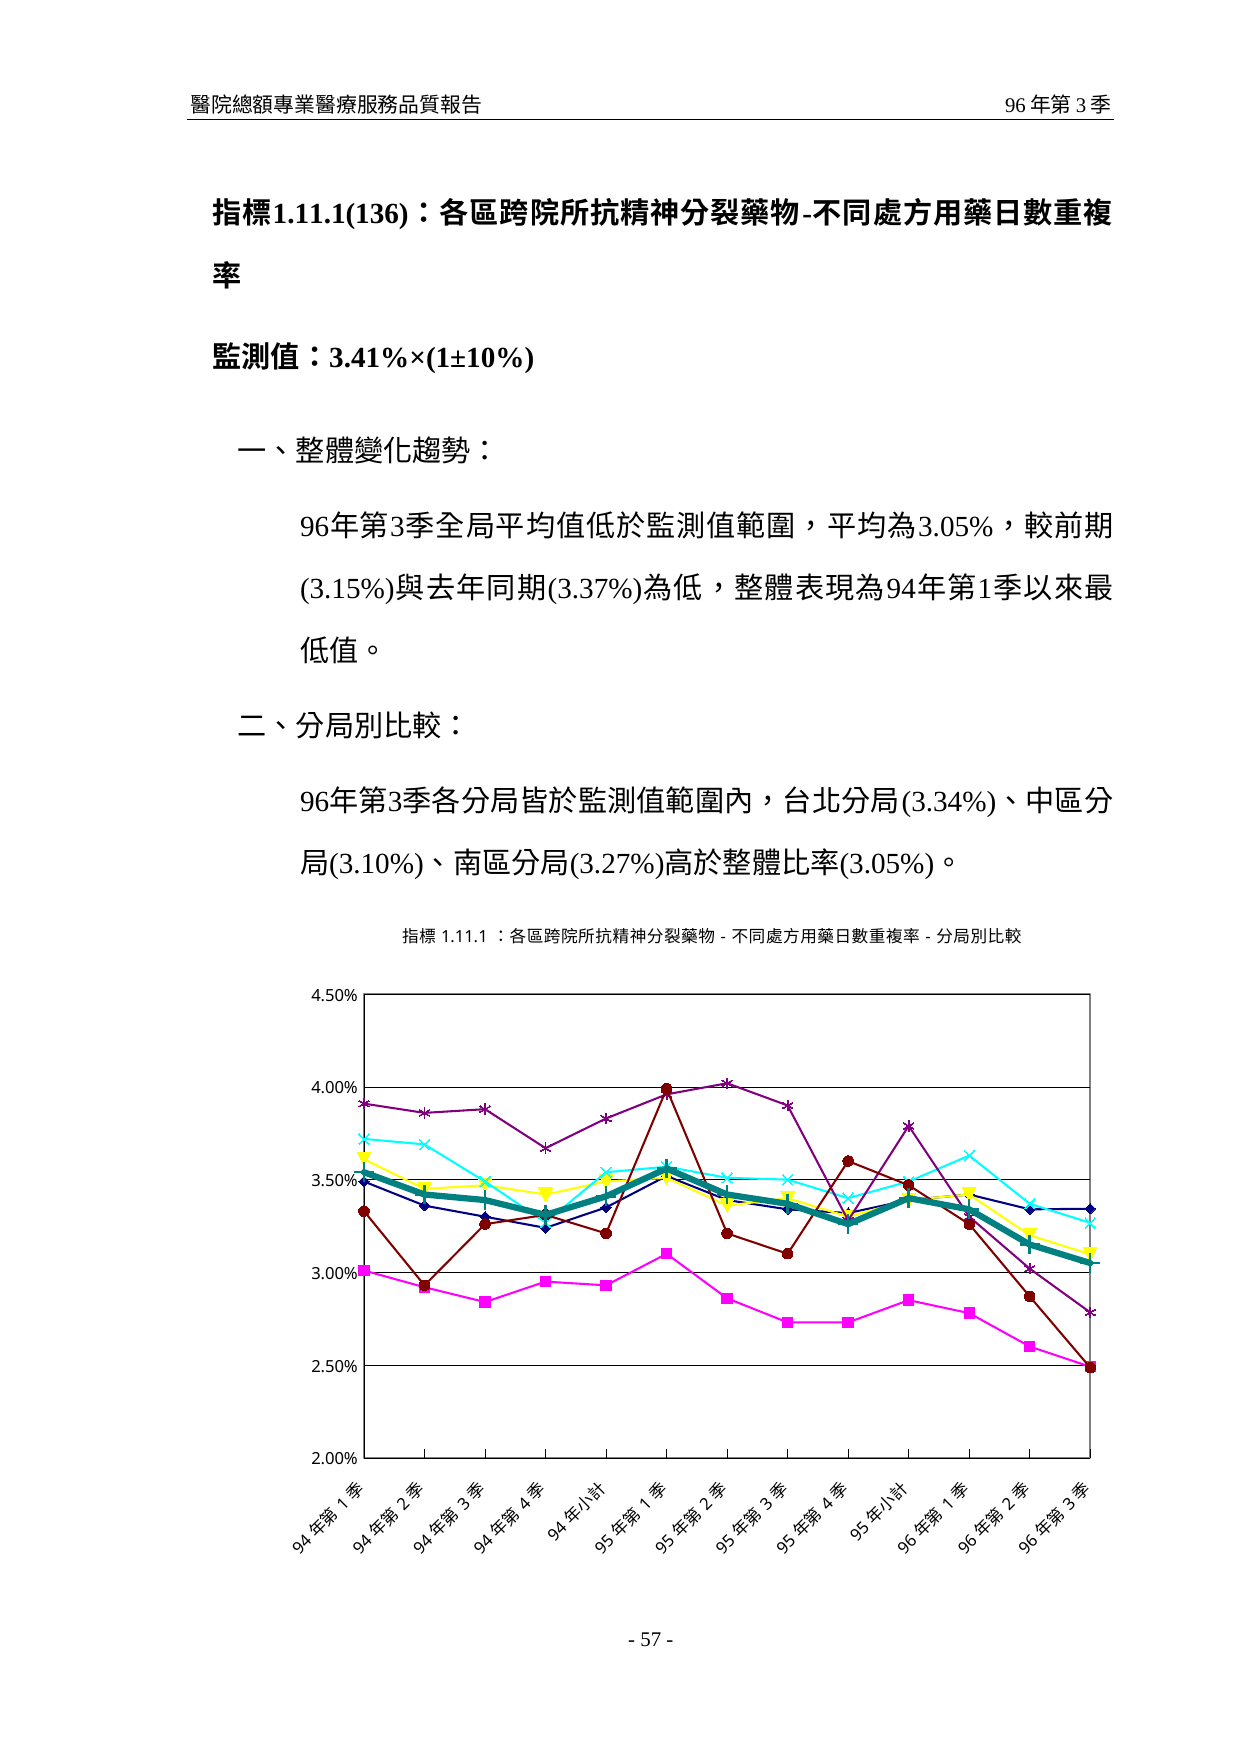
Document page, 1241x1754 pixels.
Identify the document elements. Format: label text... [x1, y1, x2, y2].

text 96年第3季各分局皆於監測值範圍內，台北分局(3.34%)、中區分局(3.10%)、南區分局(3.27%)高於整體比率(3.05%)。 [300, 757, 1114, 882]
text 指標1.11.1(136)：各區跨院所抗精神分裂藥物-不同處方用藥日數重複率 [212, 169, 1114, 294]
text 一、整體變化趨勢： [237, 407, 1114, 469]
text 96年第3季全局平均值低於監測值範圍，平均為3.05%，較前期(3.15%)與去年同期(3.37%)為低，整體表現為94年第1季以來最低值。 [300, 482, 1114, 669]
text 監測值：3.41%×(1±10%) [212, 313, 1114, 376]
text 二、分局別比較： [237, 682, 1114, 744]
